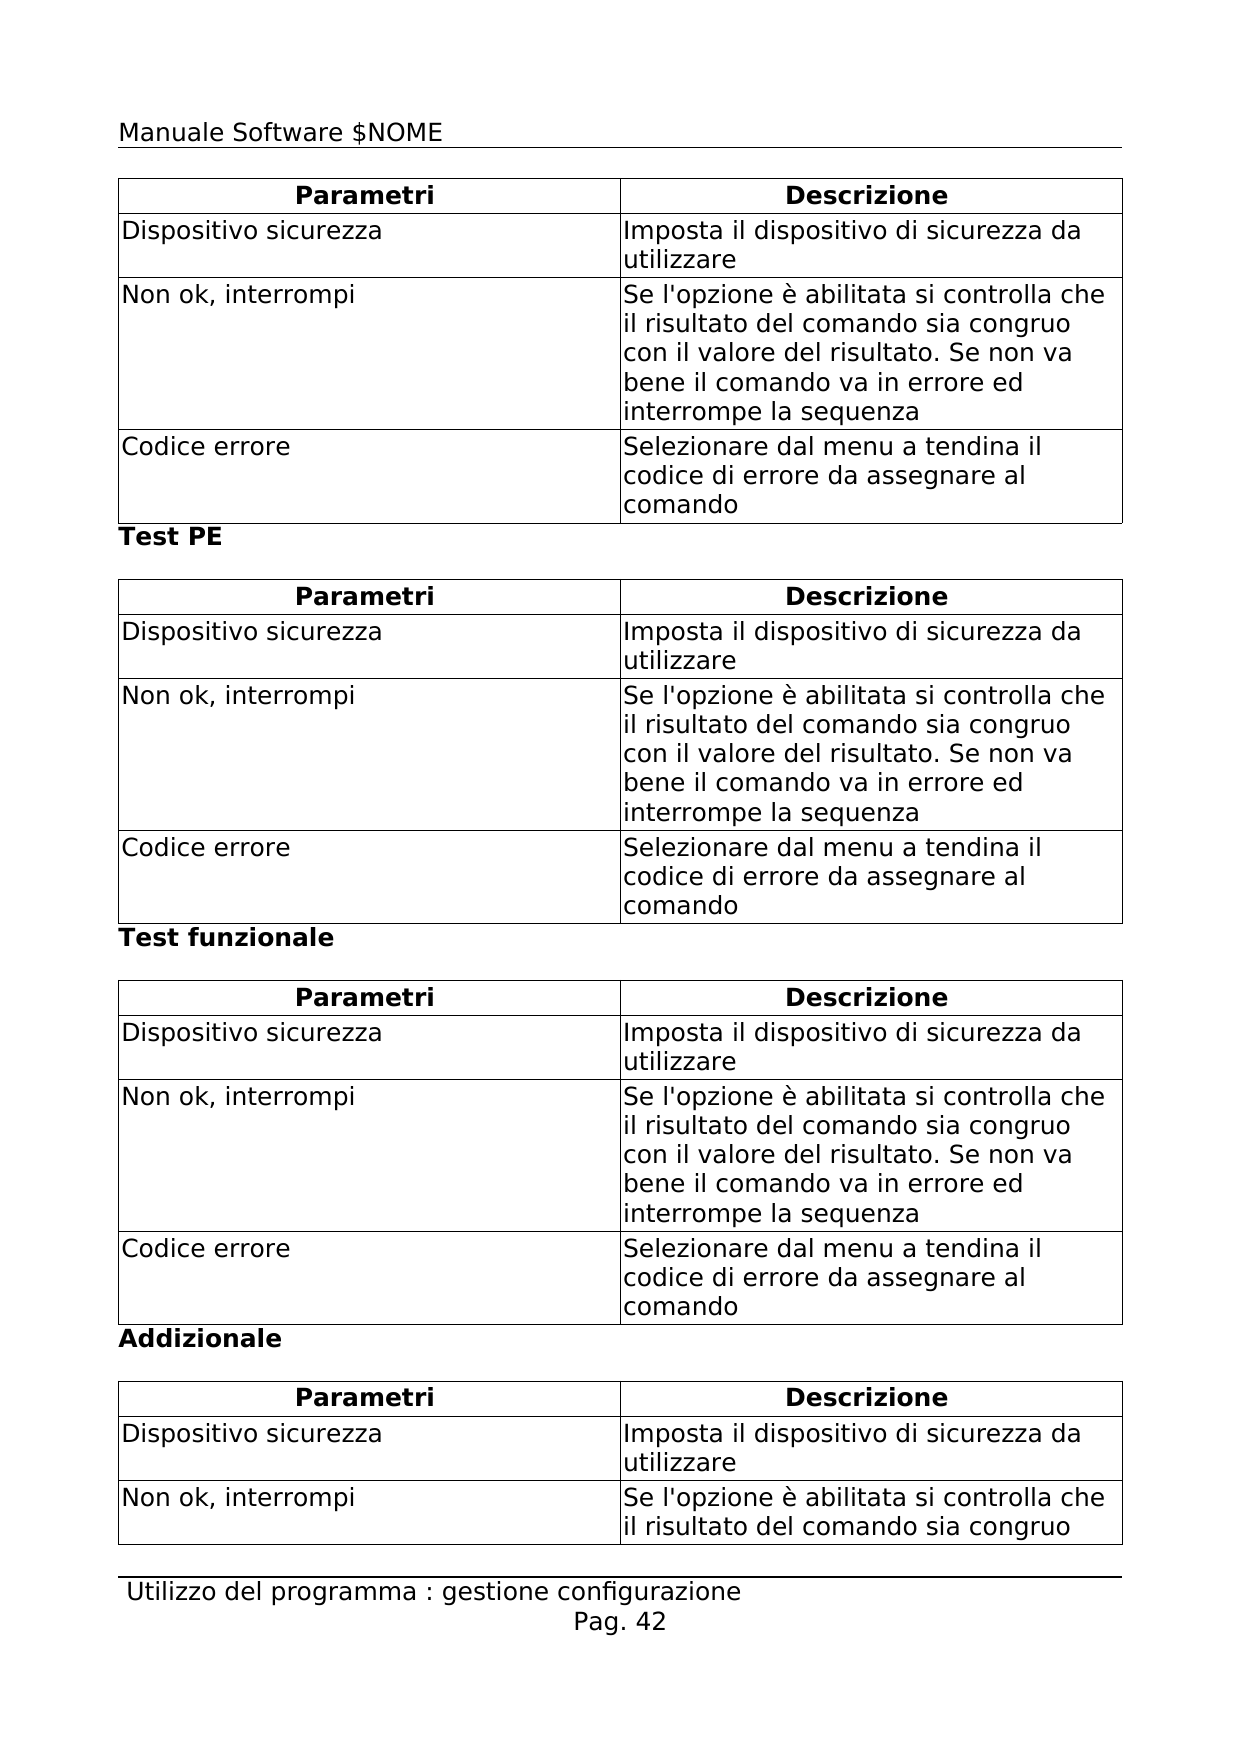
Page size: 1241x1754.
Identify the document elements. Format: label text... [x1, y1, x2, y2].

table_header Descrizione [621, 179, 1122, 213]
table_cell Imposta il dispositivo di sicurezza da utilizzare [621, 1417, 1122, 1480]
table_cell Se l'opzione è abilitata si controlla che il risultato del comando sia congruo [621, 1481, 1122, 1544]
text Addizionale [118, 1325, 1122, 1353]
table_cell Imposta il dispositivo di sicurezza da utilizzare [621, 214, 1122, 277]
table_cell Non ok, interrompi [119, 1080, 620, 1231]
table_header Parametri [119, 580, 620, 614]
table_cell Selezionare dal menu a tendina il codice di errore da assegnare al comando [621, 430, 1122, 522]
table_cell Imposta il dispositivo di sicurezza da utilizzare [621, 615, 1122, 678]
text Test funzionale [118, 924, 1122, 953]
table_header Parametri [119, 981, 620, 1015]
table_cell Selezionare dal menu a tendina il codice di errore da assegnare al comando [621, 1232, 1122, 1324]
table_cell Se l'opzione è abilitata si controlla che il risultato del comando sia congruo con il valore del risultato. Se non va bene il comando va in errore ed interrompe la sequenza [621, 278, 1122, 429]
text Test PE [118, 524, 1122, 552]
table_cell Codice errore [119, 831, 620, 923]
table_cell Non ok, interrompi [119, 679, 620, 830]
table_cell Non ok, interrompi [119, 1481, 620, 1544]
table_cell Codice errore [119, 430, 620, 522]
table_header Parametri [119, 1382, 620, 1416]
table_cell Dispositivo sicurezza [119, 214, 620, 277]
table_cell Se l'opzione è abilitata si controlla che il risultato del comando sia congruo con il valore del risultato. Se non va bene il comando va in errore ed interrompe la sequenza [621, 679, 1122, 830]
table_cell Selezionare dal menu a tendina il codice di errore da assegnare al comando [621, 831, 1122, 923]
table_cell Dispositivo sicurezza [119, 1016, 620, 1079]
table_header Descrizione [621, 580, 1122, 614]
table_header Descrizione [621, 981, 1122, 1015]
table_cell Dispositivo sicurezza [119, 615, 620, 678]
table_cell Imposta il dispositivo di sicurezza da utilizzare [621, 1016, 1122, 1079]
table_cell Se l'opzione è abilitata si controlla che il risultato del comando sia congruo con il valore del risultato. Se non va bene il comando va in errore ed interrompe la sequenza [621, 1080, 1122, 1231]
table_cell Codice errore [119, 1232, 620, 1324]
table_cell Non ok, interrompi [119, 278, 620, 429]
table_header Descrizione [621, 1382, 1122, 1416]
table_header Parametri [119, 179, 620, 213]
table_cell Dispositivo sicurezza [119, 1417, 620, 1480]
